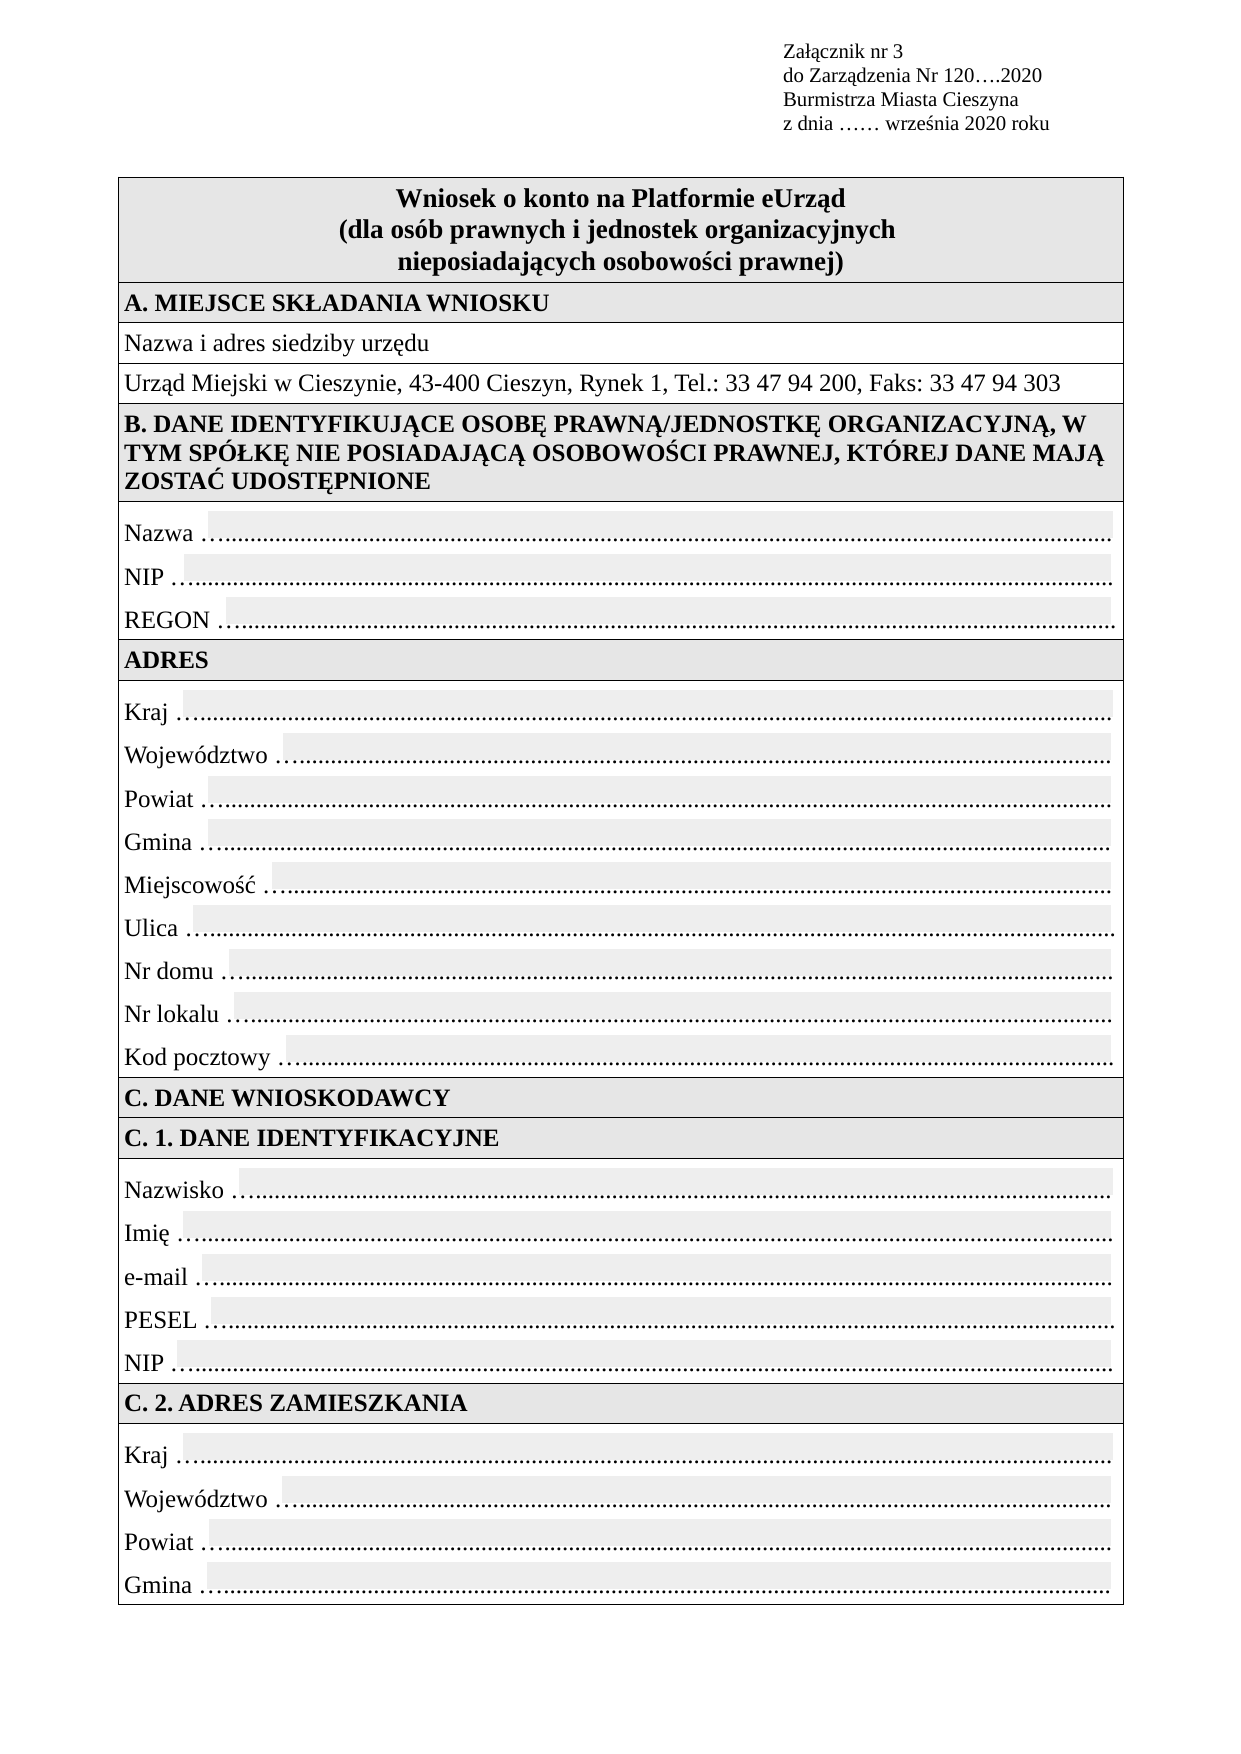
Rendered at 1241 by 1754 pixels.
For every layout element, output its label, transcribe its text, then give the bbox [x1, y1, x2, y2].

table_cell C. 1. DANE IDENTYFIKACYJNE [119, 1118, 1123, 1158]
table_cell ADRES [119, 640, 1123, 680]
text z dnia …… września 2020 roku [783, 111, 1122, 135]
table_cell Nazwisko …......................................................................................................................................... Imię ….................................................................................................................................................. e-mail …............................................................................................................................................... PESEL ….............................................................................................................................................. NIP …................................................................................................................................................... [119, 1159, 1123, 1382]
table_cell B. DANE IDENTYFIKUJĄCE OSOBĘ PRAWNĄ/JEDNOSTKĘ ORGANIZACYJNĄ, W TYM SPÓŁKĘ NIE POSIADAJĄCĄ OSOBOWOŚCI PRAWNEJ, KTÓREJ DANE MAJĄ ZOSTAĆ UDOSTĘPNIONE [119, 404, 1123, 501]
table_cell C. 2. ADRES ZAMIESZKANIA [119, 1384, 1123, 1423]
table_cell Kraj ….................................................................................................................................................. Województwo ….................................................................................................................................. Powiat ….............................................................................................................................................. Gmina ….............................................................................................................................................. Miejscowość ….................................................................................................................................... Ulica …................................................................................................................................................. Nr domu …........................................................................................................................................... Nr lokalu ….......................................................................................................................................... Kod pocztowy ….................................................................................................................................. [119, 681, 1123, 1077]
table_cell Kraj ….................................................................................................................................................. Województwo ….................................................................................................................................. Powiat ….............................................................................................................................................. Gmina ….............................................................................................................................................. [119, 1424, 1123, 1604]
text Załącznik nr 3 [783, 39, 1122, 63]
table_cell A. MIEJSCE SKŁADANIA WNIOSKU [119, 283, 1123, 322]
table_cell Urząd Miejski w Cieszynie, 43-400 Cieszyn, Rynek 1, Tel.: 33 47 94 200, Faks: 33 47 94 303 [119, 364, 1123, 403]
text Burmistrza Miasta Cieszyna [783, 87, 1122, 111]
table_header Wniosek o konto na Platformie eUrząd (dla osób prawnych i jednostek organizacyjnych nieposiadających osobowości prawnej) [119, 178, 1123, 282]
table_cell Nazwa ….............................................................................................................................................. NIP …................................................................................................................................................... REGON …............................................................................................................................................ [119, 502, 1123, 639]
table_cell Nazwa i adres siedziby urzędu [119, 323, 1123, 362]
table_cell C. DANE WNIOSKODAWCY [119, 1078, 1123, 1117]
text do Zarządzenia Nr 120….2020 [783, 63, 1122, 87]
